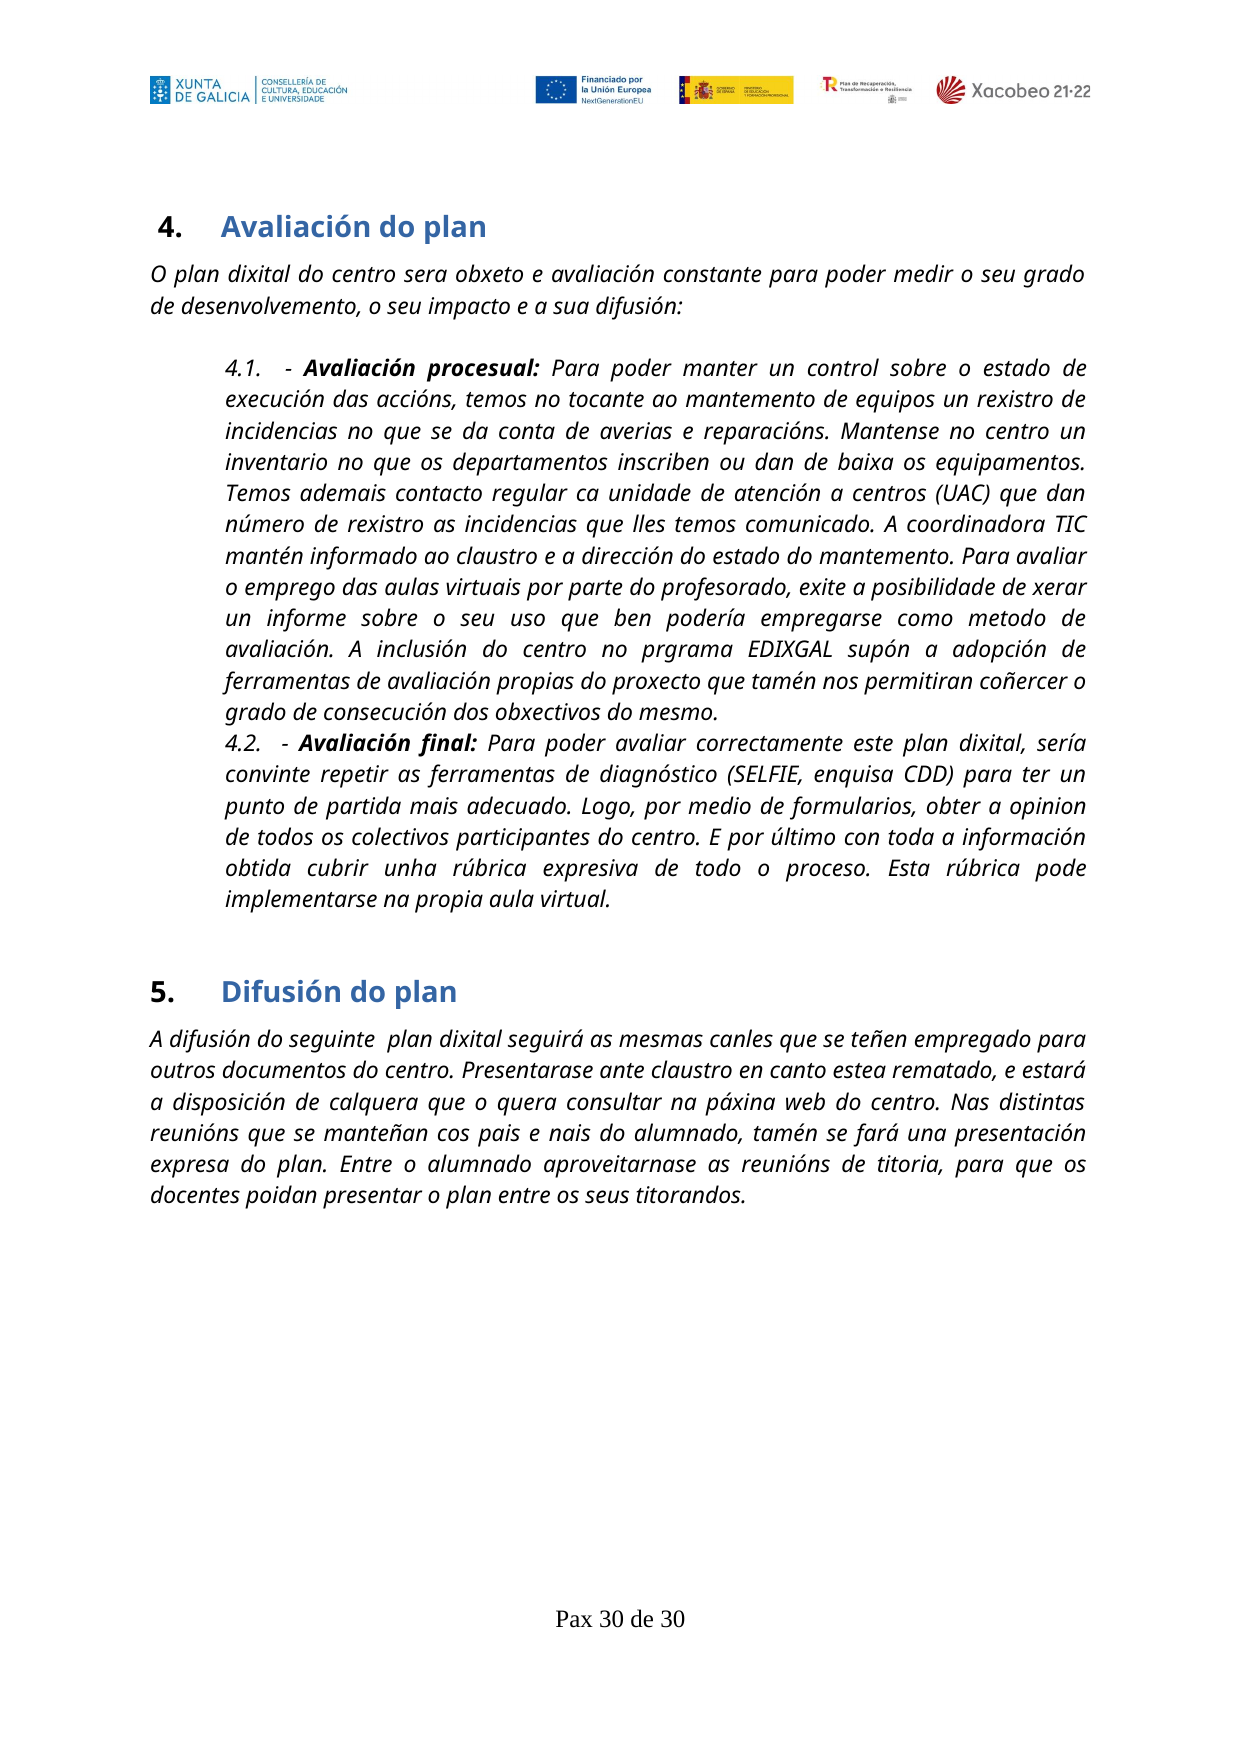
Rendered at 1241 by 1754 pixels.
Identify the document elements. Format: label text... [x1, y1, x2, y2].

text 4.1. - Avaliación procesual: Para poder manter un control sobre o estado de execución das accións, temos no tocante ao mantemento de equipos un rexistro de incidencias no que se da conta de averias e reparacións. Mantense no centro un inventario no que os departamentos inscriben ou dan de baixa os equipamentos. Temos ademais contacto regular ca unidade de atención a centros (UAC) que dan número de rexistro as incidencias que lles temos comunicado. A coordinadora TIC mantén informado ao claustro e a dirección do estado do mantemento. Para avaliar o emprego das aulas virtuais por parte do profesorado, exite a posibilidade de xerar un informe sobre o seu uso que ben podería empregarse como metodo de avaliación. A inclusión do centro no prgrama EDIXGAL supón a adopción de ferramentas de avaliación propias do proxecto que tamén nos permitiran coñercer o grado de consecución dos obxectivos do mesmo. [225, 352, 1090, 727]
text 4. Avaliación do plan [150, 206, 1090, 246]
text A difusión do seguinte plan dixital seguirá as mesmas canles que se teñen empregado para outros documentos do centro. Presentarase ante claustro en canto estea rematado, e estará a disposición de calquera que o quera consultar na páxina web do centro. Nas distintas reunións que se manteñan cos pais e nais do alumnado, tamén se fará una presentación expresa do plan. Entre o alumnado aproveitarnase as reunións de titoria, para que os docentes poidan presentar o plan entre os seus titorandos. [150, 1023, 1090, 1211]
picture [150, 75, 1091, 104]
text 5. Difusión do plan [150, 971, 1090, 1011]
text O plan dixital do centro sera obxeto e avaliación constante para poder medir o seu grado de desenvolvemento, o seu impacto e a sua difusión: [150, 258, 1090, 321]
text 4.2. - Avaliación final: Para poder avaliar correctamente este plan dixital, sería convinte repetir as ferramentas de diagnóstico (SELFIE, enquisa CDD) para ter un punto de partida mais adecuado. Logo, por medio de formularios, obter a opinion de todos os colectivos participantes do centro. E por último con toda a información obtida cubrir unha rúbrica expresiva de todo o proceso. Esta rúbrica pode implementarse na propia aula virtual. [225, 727, 1090, 915]
